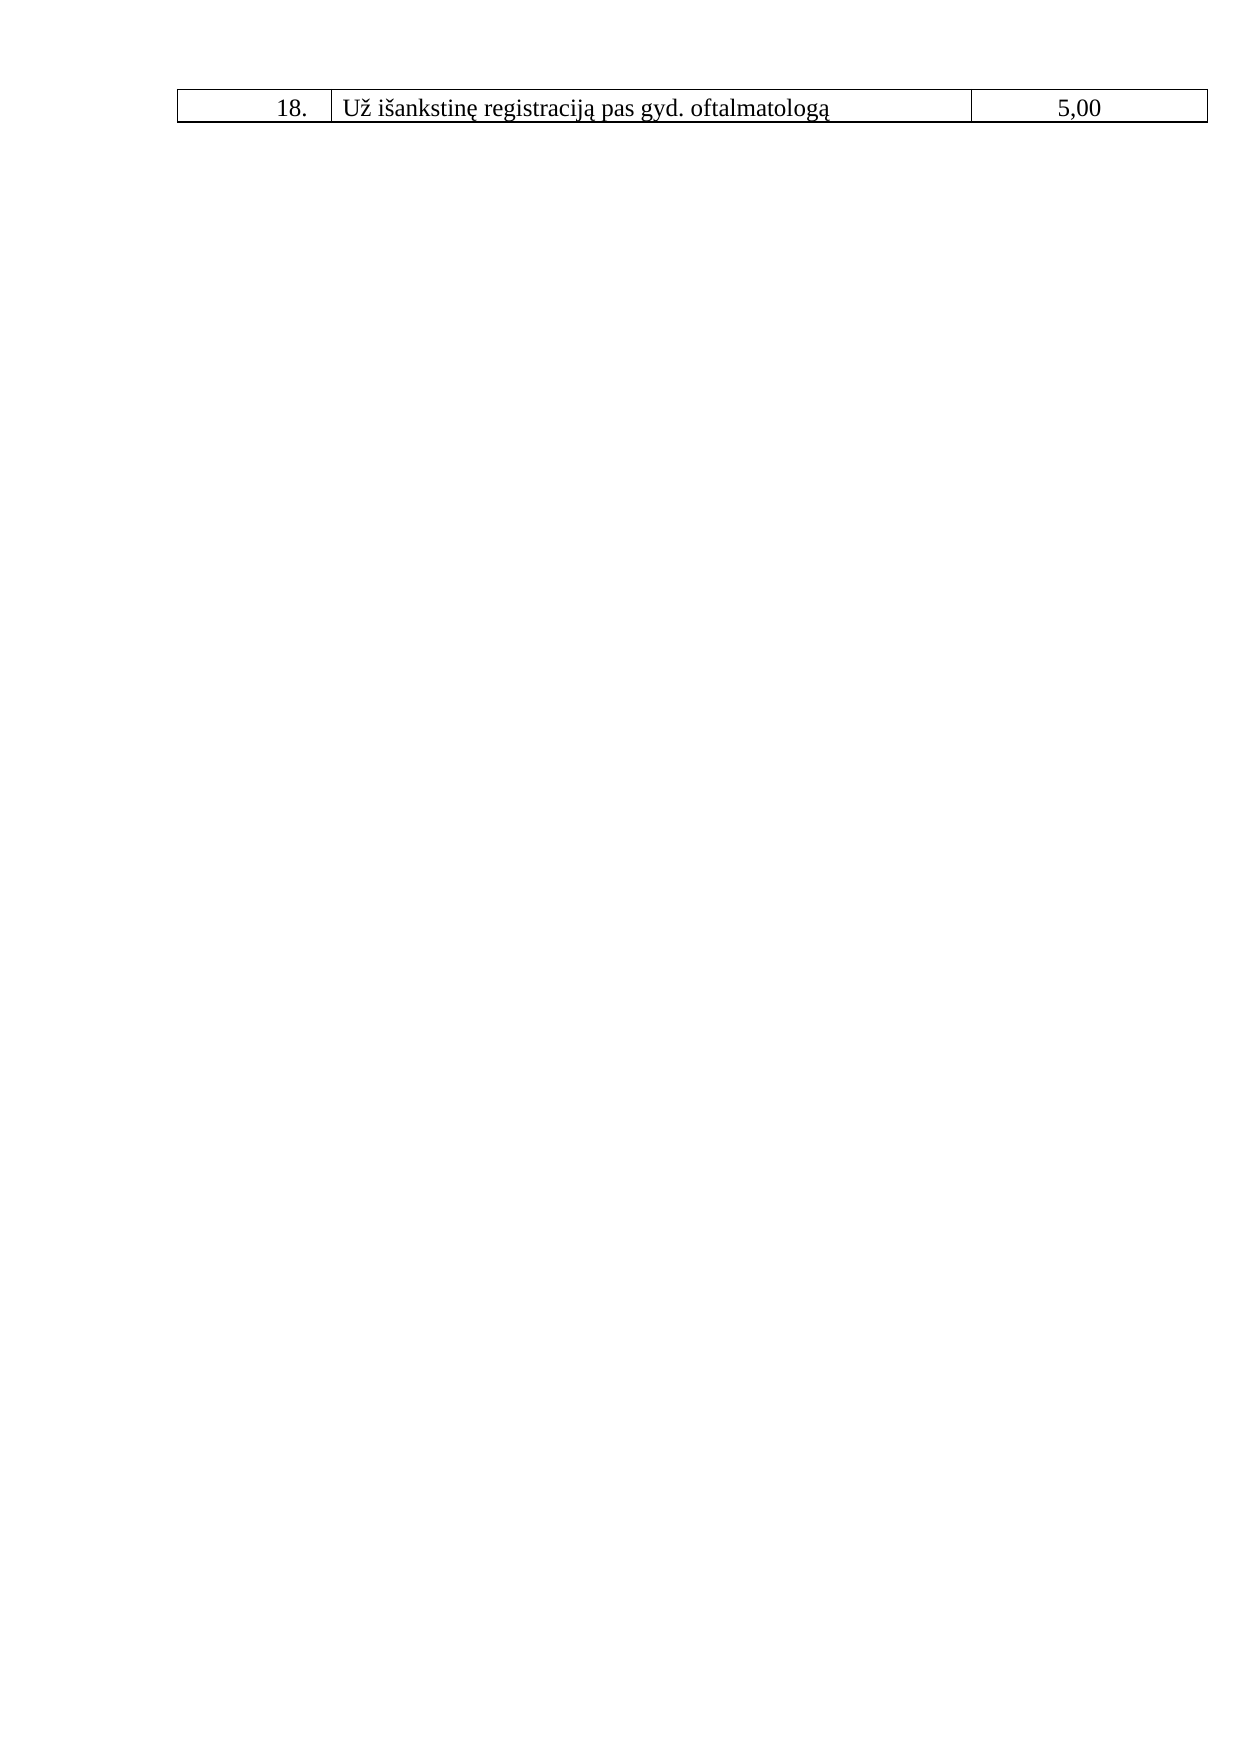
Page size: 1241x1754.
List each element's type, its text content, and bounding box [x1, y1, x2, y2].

table_cell 5,00 [972, 90, 1207, 121]
table_cell Už išankstinę registraciją pas gyd. oftalmatologą [332, 90, 971, 121]
table_cell 18. [178, 90, 331, 121]
